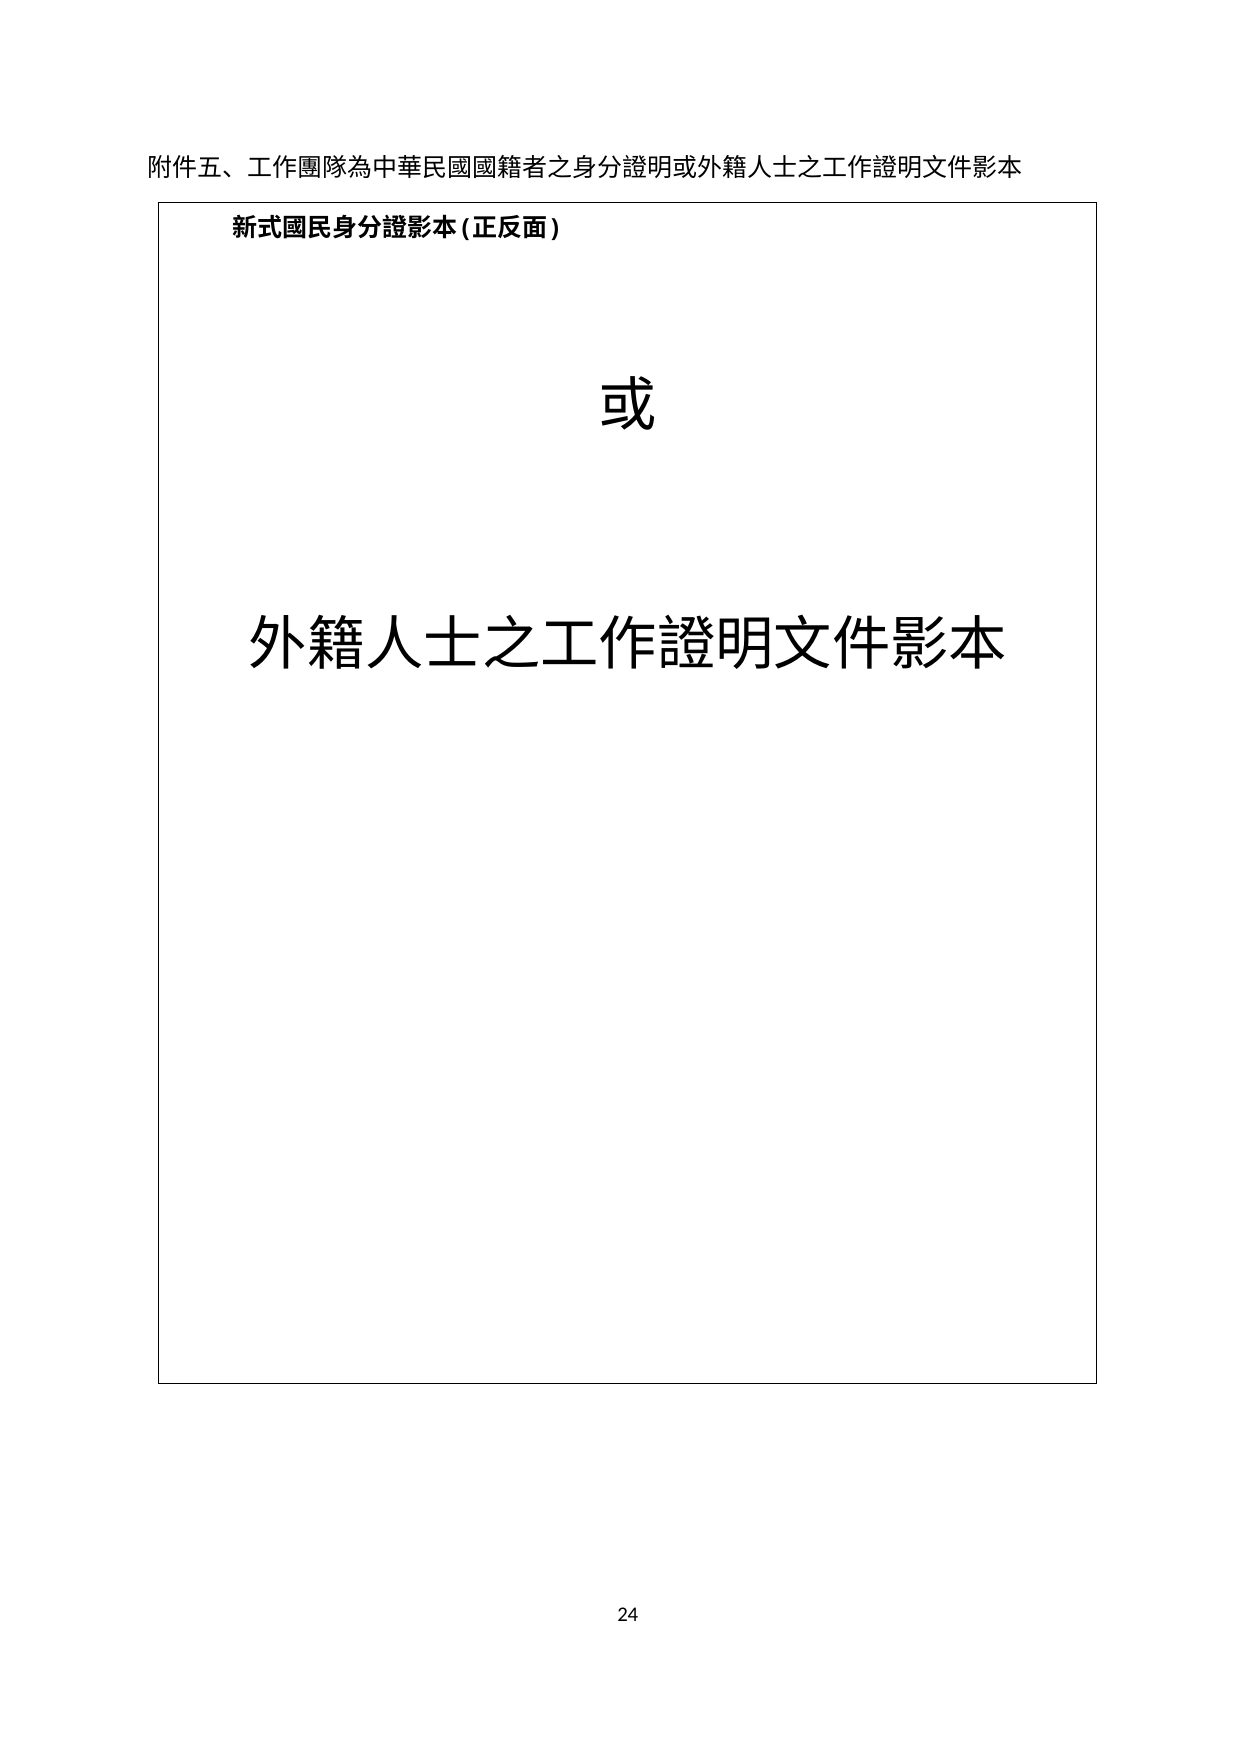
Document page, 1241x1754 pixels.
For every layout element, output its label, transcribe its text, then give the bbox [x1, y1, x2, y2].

table_header 新式國民身分證影本(正反面) 或 外籍人士之工作證明文件影本 [159, 203, 1096, 1383]
text 附件五、工作團隊為中華民國國籍者之身分證明或外籍人士之工作證明文件影本 [148, 148, 1107, 184]
